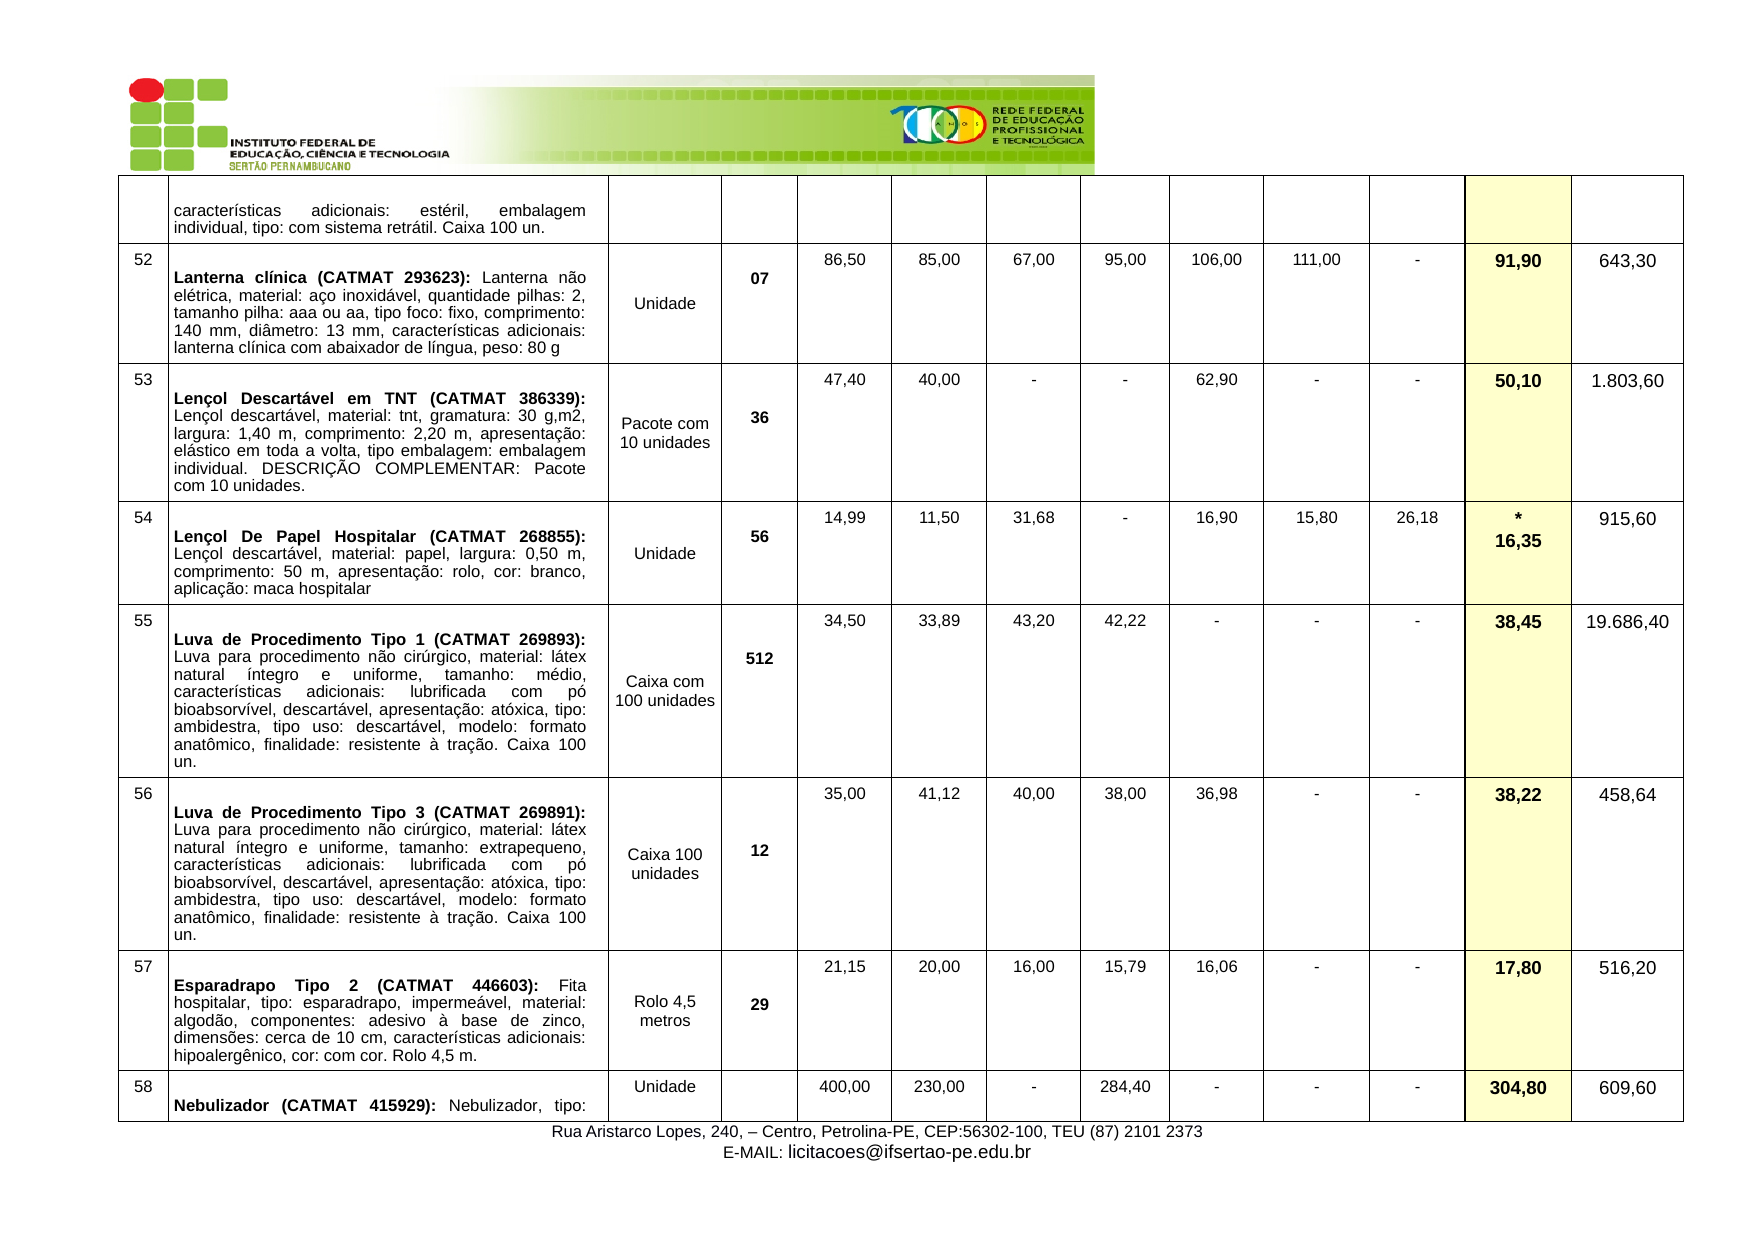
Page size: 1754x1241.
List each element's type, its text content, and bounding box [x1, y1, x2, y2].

table_cell 56 [119, 778, 168, 950]
table_cell 85,00 [892, 244, 986, 363]
table_cell - [1370, 605, 1464, 777]
table_cell Unidade [609, 244, 721, 363]
table_cell 14,99 [798, 502, 891, 604]
table_cell 58 [119, 1071, 168, 1121]
table_cell 609,60 [1572, 1071, 1683, 1121]
table_cell características adicionais: estéril, embalagem individual, tipo: com sistema retrátil. Caixa 100 un. [169, 176, 608, 243]
table_cell - [1370, 778, 1464, 950]
table_cell 17,80 [1466, 951, 1571, 1070]
table_cell 54 [119, 502, 168, 604]
table_cell 47,40 [798, 364, 891, 501]
table_cell - [1370, 244, 1464, 363]
table_cell 36,98 [1170, 778, 1263, 950]
table_cell 52 [119, 244, 168, 363]
table_cell - [987, 1071, 1080, 1121]
table_cell [1466, 176, 1571, 243]
table_cell - [1370, 364, 1464, 501]
table_cell 95,00 [1081, 244, 1169, 363]
table_cell 33,89 [892, 605, 986, 777]
table_cell - [1264, 951, 1369, 1070]
table_cell 643,30 [1572, 244, 1683, 363]
table_cell 38,45 [1466, 605, 1571, 777]
table_cell Luva de Procedimento Tipo 1 (CATMAT 269893): Luva para procedimento não cirúrgico, material: látex natural íntegro e uniforme, tamanho: médio, características adicionais: lubrificada com pó bioabsorvível, descartável, apresentação: atóxica, tipo: ambidestra, tipo uso: descartável, modelo: formato anatômico, finalidade: resistente à tração. Caixa 100 un. [169, 605, 608, 777]
table_cell [987, 176, 1080, 243]
table_cell 21,15 [798, 951, 891, 1070]
table_cell 16,90 [1170, 502, 1263, 604]
table_cell Caixa 100 unidades [609, 778, 721, 950]
table_cell Lençol De Papel Hospitalar (CATMAT 268855): Lençol descartável, material: papel, largura: 0,50 m, comprimento: 50 m, apresentação: rolo, cor: branco, aplicação: maca hospitalar [169, 502, 608, 604]
table_cell 07 [722, 244, 797, 363]
table_cell 16,00 [987, 951, 1080, 1070]
table_cell - [1081, 176, 1169, 243]
table_cell 41,12 [892, 778, 986, 950]
table_cell 38,00 [1081, 778, 1169, 950]
table_cell 67,00 [987, 244, 1080, 363]
table_cell 304,80 [1466, 1071, 1571, 1121]
table_cell - [987, 364, 1080, 501]
table_cell Rolo 4,5 metros [609, 951, 721, 1070]
table_cell Unidade [609, 1071, 721, 1121]
table_cell Esparadrapo Tipo 2 (CATMAT 446603): Fita hospitalar, tipo: esparadrapo, impermeável, material: algodão, componentes: adesivo à base de zinco, dimensões: cerca de 10 cm, características adicionais: hipoalergênico, cor: com cor. Rolo 4,5 m. [169, 951, 608, 1070]
table_cell 16,06 [1170, 951, 1263, 1070]
table_cell [722, 176, 797, 243]
table_cell [798, 176, 891, 243]
table_cell [1572, 176, 1683, 243]
table_cell Luva de Procedimento Tipo 3 (CATMAT 269891): Luva para procedimento não cirúrgico, material: látex natural íntegro e uniforme, tamanho: extrapequeno, características adicionais: lubrificada com pó bioabsorvível, descartável, apresentação: atóxica, tipo: ambidestra, tipo uso: descartável, modelo: formato anatômico, finalidade: resistente à tração. Caixa 100 un. [169, 778, 608, 950]
table_cell 915,60 [1572, 502, 1683, 604]
table_cell 284,40 [1081, 1071, 1169, 1121]
table_cell 20,00 [892, 951, 986, 1070]
table_cell 15,79 [1081, 951, 1169, 1070]
table_cell - [1370, 176, 1464, 243]
table_cell [892, 176, 986, 243]
table_cell - [1370, 951, 1464, 1070]
table_cell - [1170, 176, 1263, 243]
table_cell 516,20 [1572, 951, 1683, 1070]
table_cell [609, 176, 721, 243]
table_cell - [1081, 502, 1169, 604]
table_cell 458,64 [1572, 778, 1683, 950]
table_cell 36 [722, 364, 797, 501]
table_cell [722, 1071, 797, 1121]
table_cell Unidade [609, 502, 721, 604]
table_cell - [1264, 605, 1369, 777]
table_cell - [1264, 176, 1369, 243]
table_cell - [1264, 364, 1369, 501]
table_cell Lençol Descartável em TNT (CATMAT 386339): Lençol descartável, material: tnt, gramatura: 30 g,m2, largura: 1,40 m, comprimento: 2,20 m, apresentação: elástico em toda a volta, tipo embalagem: embalagem individual. DESCRIÇÃO COMPLEMENTAR: Pacote com 10 unidades. [169, 364, 608, 501]
table_cell - [1370, 1071, 1464, 1121]
table_cell Pacote com 10 unidades [609, 364, 721, 501]
table_cell 40,00 [987, 778, 1080, 950]
table_cell Nebulizador (CATMAT 415929): Nebulizador, tipo: [169, 1071, 608, 1121]
table_cell 34,50 [798, 605, 891, 777]
table_cell 38,22 [1466, 778, 1571, 950]
table_cell [119, 176, 168, 243]
table_cell - [1081, 364, 1169, 501]
table_cell 40,00 [892, 364, 986, 501]
table_cell 53 [119, 364, 168, 501]
table_cell 42,22 [1081, 605, 1169, 777]
table_cell 1.803,60 [1572, 364, 1683, 501]
table_cell 106,00 [1170, 244, 1263, 363]
table_cell 19.686,40 [1572, 605, 1683, 777]
table_cell 26,18 [1370, 502, 1464, 604]
table_cell 111,00 [1264, 244, 1369, 363]
table_cell 15,80 [1264, 502, 1369, 604]
table_cell 29 [722, 951, 797, 1070]
table_cell 230,00 [892, 1071, 986, 1121]
table_cell 56 [722, 502, 797, 604]
table_cell 57 [119, 951, 168, 1070]
table_cell 43,20 [987, 605, 1080, 777]
table_cell - [1170, 605, 1263, 777]
table_cell 62,90 [1170, 364, 1263, 501]
table_cell 400,00 [798, 1071, 891, 1121]
table_cell 31,68 [987, 502, 1080, 604]
table_cell - [1170, 1071, 1263, 1121]
table_cell 50,10 [1466, 364, 1571, 501]
table_cell - [1264, 778, 1369, 950]
table_cell - [1264, 1071, 1369, 1121]
table_cell 512 [722, 605, 797, 777]
table_cell 91,90 [1466, 244, 1571, 363]
table_cell 86,50 [798, 244, 891, 363]
table_cell * 16,35 [1466, 502, 1571, 604]
table_cell Lanterna clínica (CATMAT 293623): Lanterna não elétrica, material: aço inoxidável, quantidade pilhas: 2, tamanho pilha: aaa ou aa, tipo foco: fixo, comprimento: 140 mm, diâmetro: 13 mm, características adicionais: lanterna clínica com abaixador de língua, peso: 80 g [169, 244, 608, 363]
table_cell Caixa com 100 unidades [609, 605, 721, 777]
table_cell 11,50 [892, 502, 986, 604]
picture [118, 75, 1095, 175]
table_cell 12 [722, 778, 797, 950]
table_cell 35,00 [798, 778, 891, 950]
table_cell 55 [119, 605, 168, 777]
